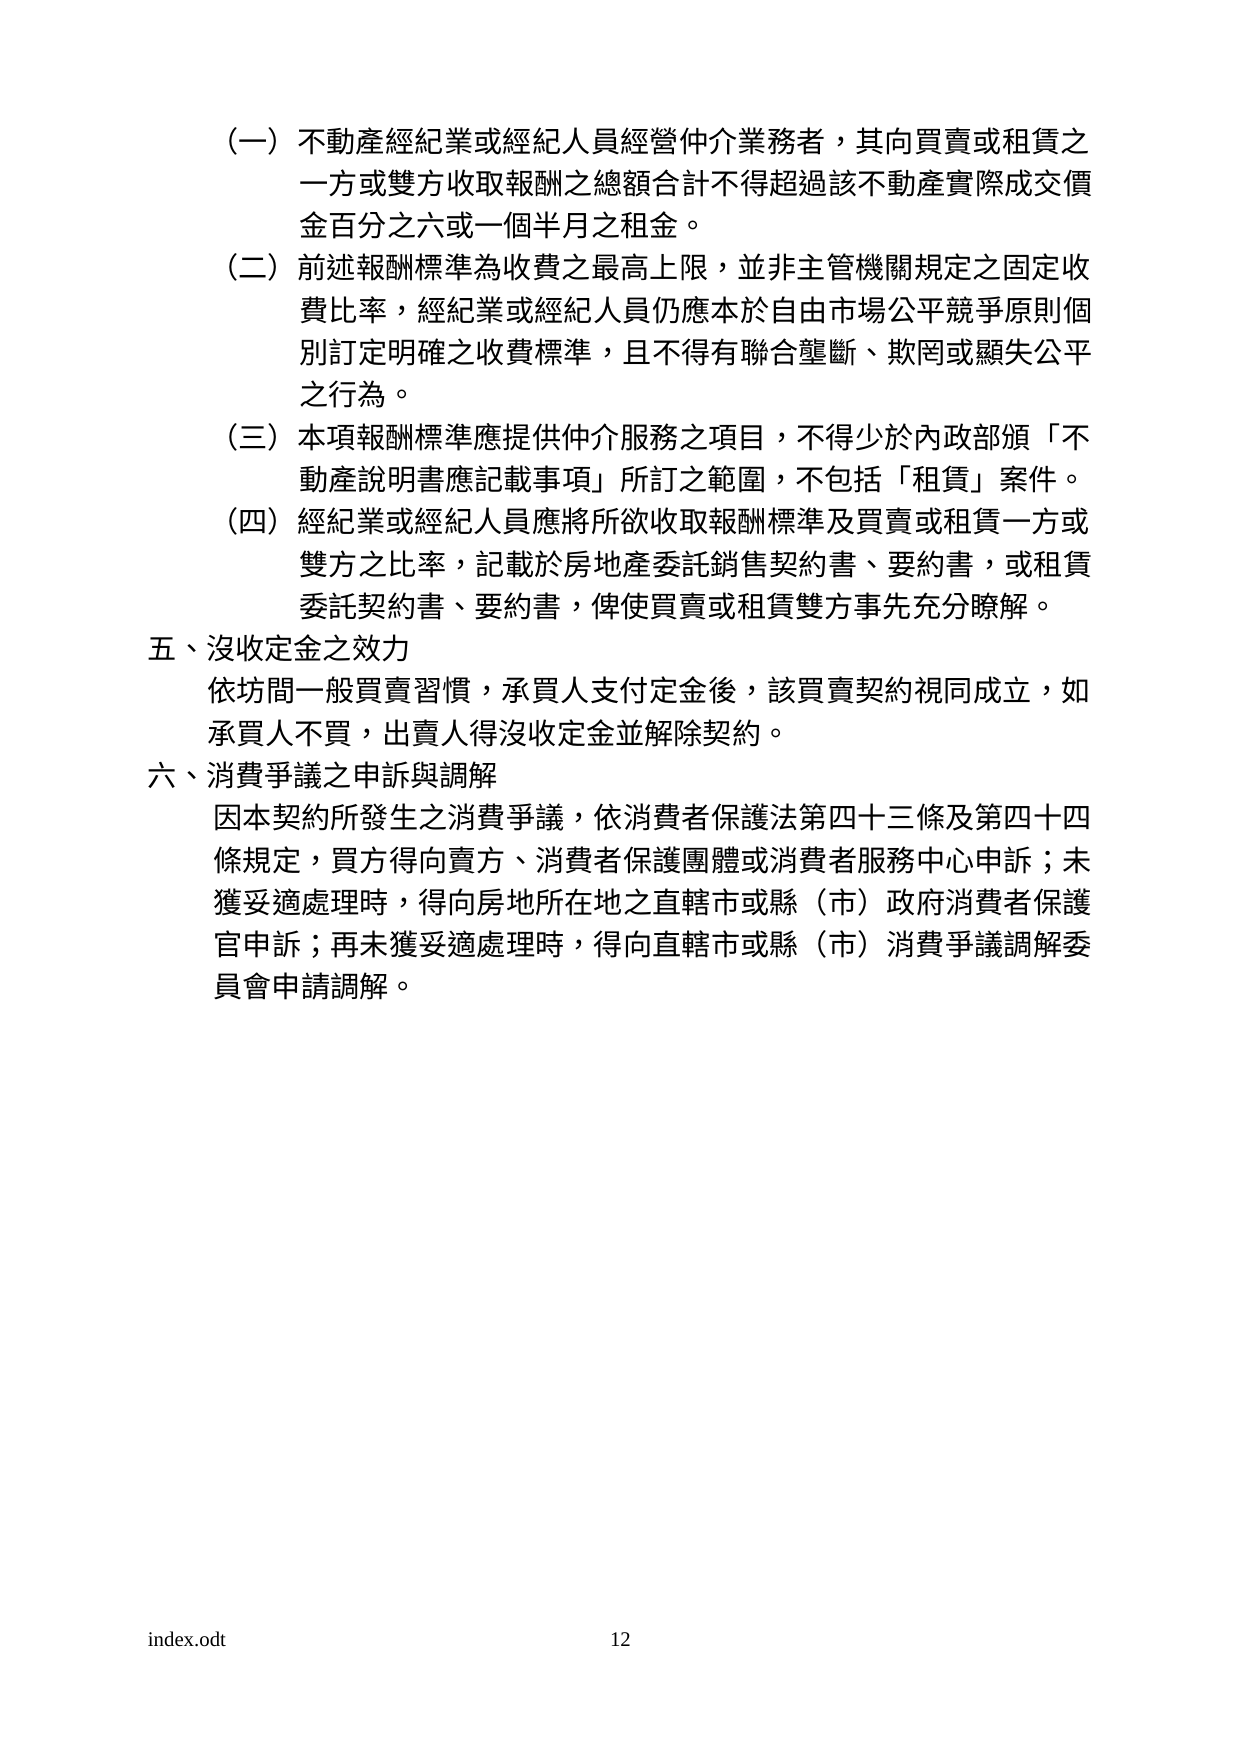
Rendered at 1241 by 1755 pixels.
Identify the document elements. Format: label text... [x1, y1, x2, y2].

text （三）本項報酬標準應提供仲介服務之項目，不得少於內政部頒「不動產說明書應記載事項」所訂之範圍，不包括「租賃」案件。 [209, 414, 1093, 499]
text （四）經紀業或經紀人員應將所欲收取報酬標準及買賣或租賃一方或雙方之比率，記載於房地產委託銷售契約書、要約書，或租賃委託契約書、要約書，俾使買賣或租賃雙方事先充分瞭解。 [209, 499, 1093, 626]
text （一）不動產經紀業或經紀人員經營仲介業務者，其向買賣或租賃之一方或雙方收取報酬之總額合計不得超過該不動產實際成交價金百分之六或一個半月之租金。 [209, 118, 1093, 245]
text 五、沒收定金之效力 [148, 626, 1093, 668]
text （二）前述報酬標準為收費之最高上限，並非主管機關規定之固定收費比率，經紀業或經紀人員仍應本於自由市場公平競爭原則個別訂定明確之收費標準，且不得有聯合壟斷、欺罔或顯失公平之行為。 [209, 245, 1093, 414]
text 依坊間一般買賣習慣，承買人支付定金後，該買賣契約視同成立，如承買人不買，出賣人得沒收定金並解除契約。 [207, 668, 1093, 752]
text 六、消費爭議之申訴與調解 [148, 752, 1093, 795]
text 因本契約所發生之消費爭議，依消費者保護法第四十三條及第四十四條規定，買方得向賣方、消費者保護團體或消費者服務中心申訴；未獲妥適處理時，得向房地所在地之直轄市或縣（市）政府消費者保護官申訴；再未獲妥適處理時，得向直轄市或縣（市）消費爭議調解委員會申請調解。 [213, 795, 1093, 1006]
